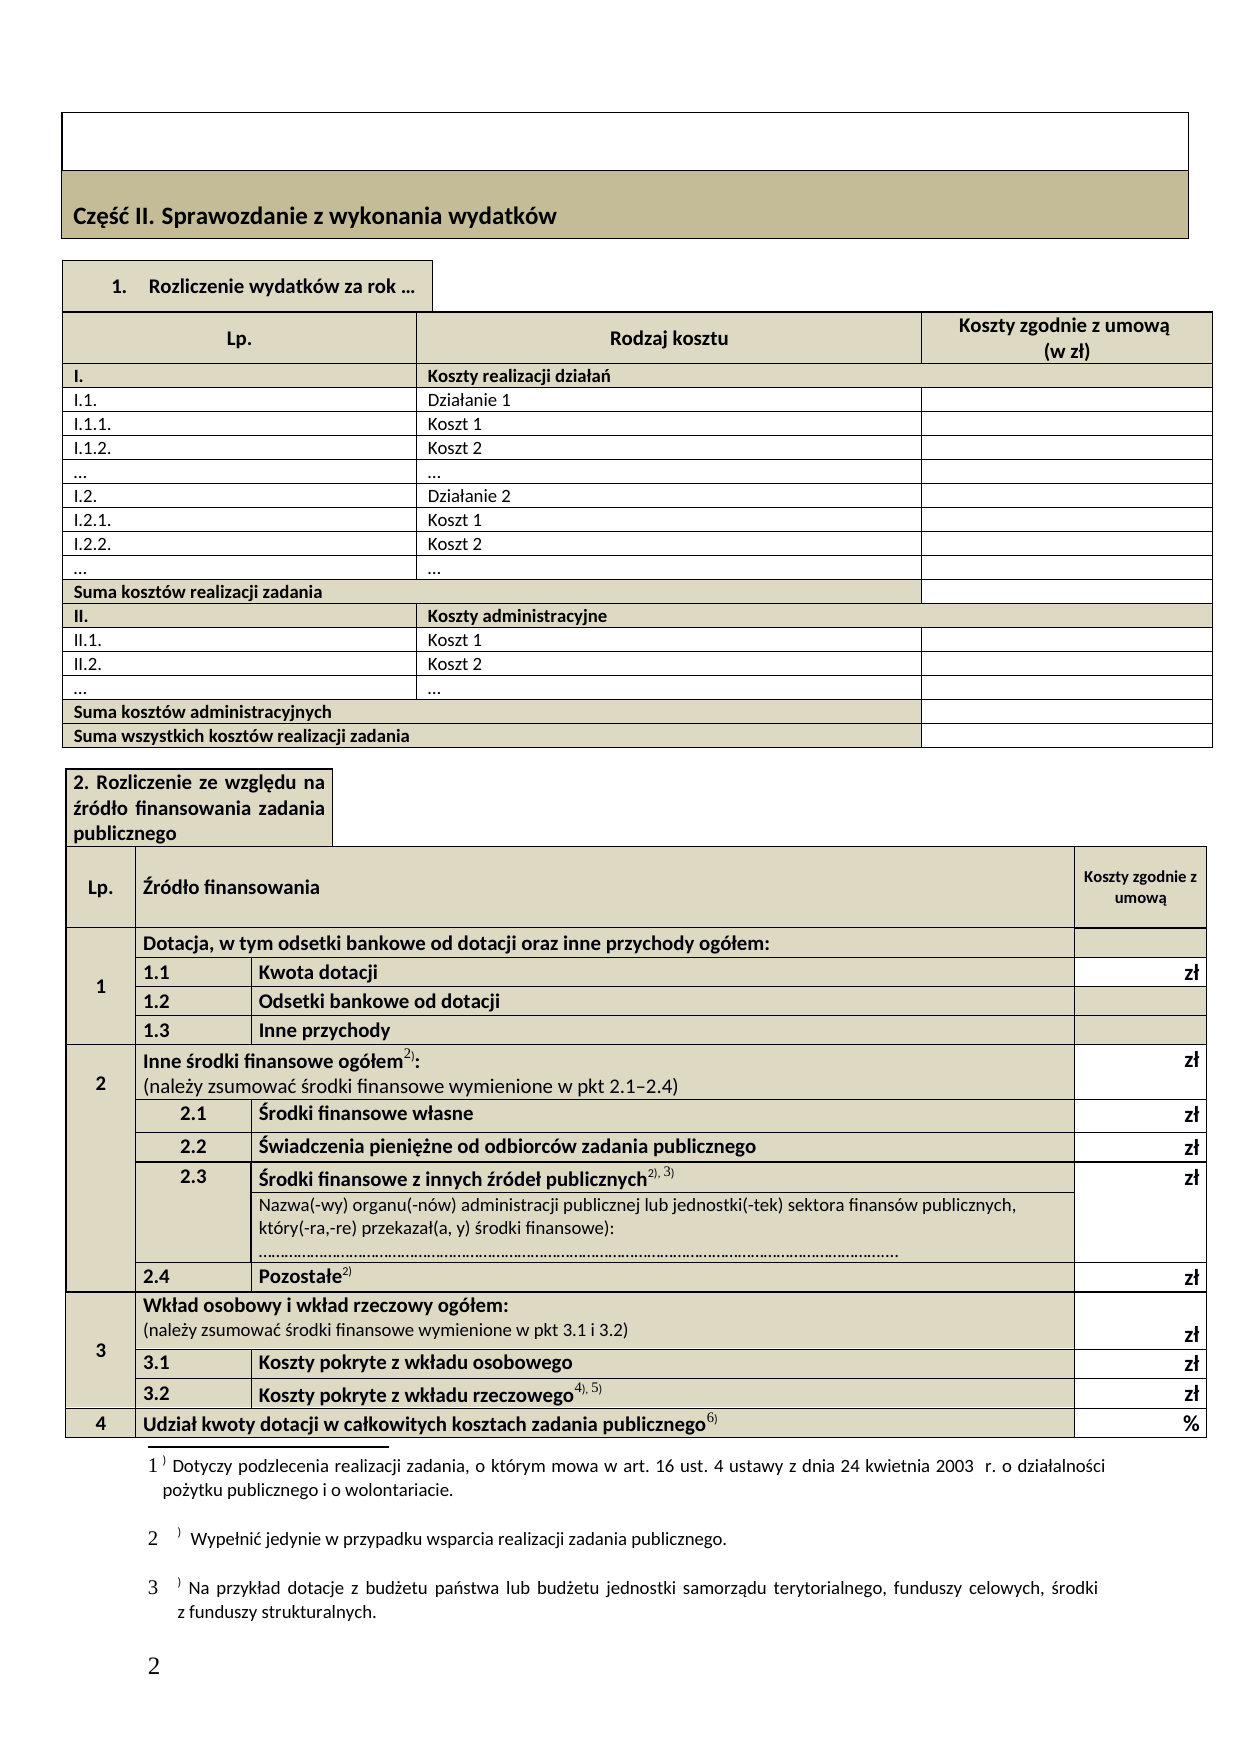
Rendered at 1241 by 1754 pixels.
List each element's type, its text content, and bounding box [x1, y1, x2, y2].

table_cell [922, 436, 1212, 459]
table_cell Suma kosztów realizacji zadania [63, 580, 921, 603]
table_cell … [63, 460, 416, 483]
table_cell zł [1075, 958, 1206, 986]
table_cell Koszt 2 [417, 532, 921, 555]
table_cell zł [1075, 1133, 1206, 1161]
table_cell Wkład osobowy i wkład rzeczowy ogółem: (należy zsumować środki finansowe wymienione w pkt 3.1 i 3.2) [136, 1293, 1074, 1348]
table_cell Suma kosztów administracyjnych [63, 700, 921, 723]
table_cell Koszt 1 [417, 508, 921, 531]
table_cell I.1.2. [63, 436, 416, 459]
table_cell Koszt 2 [417, 436, 921, 459]
table_cell zł [1075, 1350, 1206, 1378]
table_cell Koszty zgodnie z umową (w zł) [922, 313, 1212, 363]
table_header 2. Rozliczenie ze względu na źródło finansowania zadania publicznego [67, 770, 332, 846]
table_cell … [417, 676, 921, 699]
table_cell zł [1075, 1100, 1206, 1132]
table_cell Źródło finansowania [136, 847, 1074, 927]
table_cell … [63, 676, 416, 699]
table_cell 4 [66, 1409, 135, 1437]
table_cell [922, 484, 1212, 507]
table_cell 3 [66, 1293, 135, 1407]
table_cell Inne przychody [252, 1016, 1074, 1044]
table_cell [922, 580, 1212, 603]
table_cell Koszty zgodnie z umową [1075, 847, 1206, 927]
table_cell I.2. [63, 484, 416, 507]
table_cell 1.2 [136, 987, 251, 1015]
table_cell … [417, 556, 921, 579]
table_cell [1075, 987, 1206, 1015]
table_cell Środki finansowe własne [252, 1100, 1074, 1132]
table_cell II.2. [63, 652, 416, 675]
table_cell Kwota dotacji [252, 958, 1074, 986]
table_cell Rodzaj kosztu [417, 313, 921, 363]
table_cell Odsetki bankowe od dotacji [252, 987, 1074, 1015]
table_cell Lp. [63, 313, 416, 363]
table_cell 1.3 [136, 1016, 251, 1044]
table_cell Pozostałe2) [252, 1263, 1074, 1291]
table_cell 3.2 [136, 1379, 251, 1407]
table_cell Koszty realizacji działań [417, 364, 1212, 387]
table_cell Nazwa(-wy) organu(-nów) administracji publicznej lub jednostki(-tek) sektora finansów publicznych, który(-ra,-re) przekazał(a, y) środki finansowe): ……………………………………………………………………………………………………………………………….... [252, 1193, 1074, 1262]
table_cell Lp. [67, 847, 135, 927]
table_cell [922, 460, 1212, 483]
table_cell zł [1075, 1045, 1206, 1099]
table_cell 1.1 [136, 958, 251, 986]
table_cell zł [1075, 1263, 1206, 1291]
table_cell Dotacja, w tym odsetki bankowe od dotacji oraz inne przychody ogółem: [136, 928, 1074, 957]
table_cell I.1. [63, 388, 416, 411]
table_header Rozliczenie wydatków za rok … [63, 261, 432, 311]
table_cell 3.1 [136, 1350, 251, 1378]
table_cell Koszty pokryte z wkładu rzeczowego), ) [252, 1379, 1074, 1407]
table_cell I.2.2. [63, 532, 416, 555]
table_cell I.1.1. [63, 412, 416, 435]
table_cell 2.3 [136, 1163, 250, 1262]
table_cell Świadczenia pieniężne od odbiorców zadania publicznego [252, 1133, 1074, 1161]
table_cell zł [1075, 1293, 1206, 1348]
table_cell Inne środki finansowe ogółem): (należy zsumować środki finansowe wymienione w pkt 2.1–2.4) [136, 1045, 1074, 1099]
table_cell Część II. Sprawozdanie z wykonania wydatków [62, 171, 1188, 238]
table_cell Koszt 1 [417, 628, 921, 651]
table_cell II.1. [63, 628, 416, 651]
table_cell [922, 556, 1212, 579]
table_cell Działanie 1 [417, 388, 921, 411]
table_cell 2.2 [136, 1133, 251, 1161]
table_cell Suma wszystkich kosztów realizacji zadania [63, 724, 921, 747]
table_cell [922, 628, 1212, 651]
table_cell I.2.1. [63, 508, 416, 531]
table_cell Środki finansowe z innych źródeł publicznych2), ) [252, 1163, 1074, 1192]
table_cell Koszt 1 [417, 412, 921, 435]
table_cell 2.1 [136, 1100, 251, 1132]
table_cell II. [63, 604, 416, 627]
table_cell [922, 676, 1212, 699]
table_cell 1 [67, 928, 135, 1044]
table_cell Działanie 2 [417, 484, 921, 507]
table_cell Koszty administracyjne [417, 604, 1212, 627]
table_cell 2.4 [136, 1263, 251, 1291]
table_cell % [1075, 1409, 1206, 1437]
table_cell 2 [67, 1045, 135, 1291]
table_cell [922, 508, 1212, 531]
table_cell [922, 700, 1212, 723]
table_cell [1075, 1016, 1206, 1044]
table_cell Udział kwoty dotacji w całkowitych kosztach zadania publicznego) [136, 1409, 1074, 1437]
table_cell [922, 532, 1212, 555]
table_cell zł [1075, 1379, 1206, 1407]
table_cell [63, 113, 1188, 170]
table_cell [922, 388, 1212, 411]
table_cell Koszt 2 [417, 652, 921, 675]
table_cell zł [1075, 1163, 1206, 1262]
table_cell I. [63, 364, 416, 387]
table_cell Koszty pokryte z wkładu osobowego [252, 1350, 1074, 1378]
table_cell [922, 412, 1212, 435]
table_cell [1075, 929, 1206, 957]
table_cell [922, 724, 1212, 747]
table_cell … [417, 460, 921, 483]
table_cell … [63, 556, 416, 579]
table_cell [922, 652, 1212, 675]
